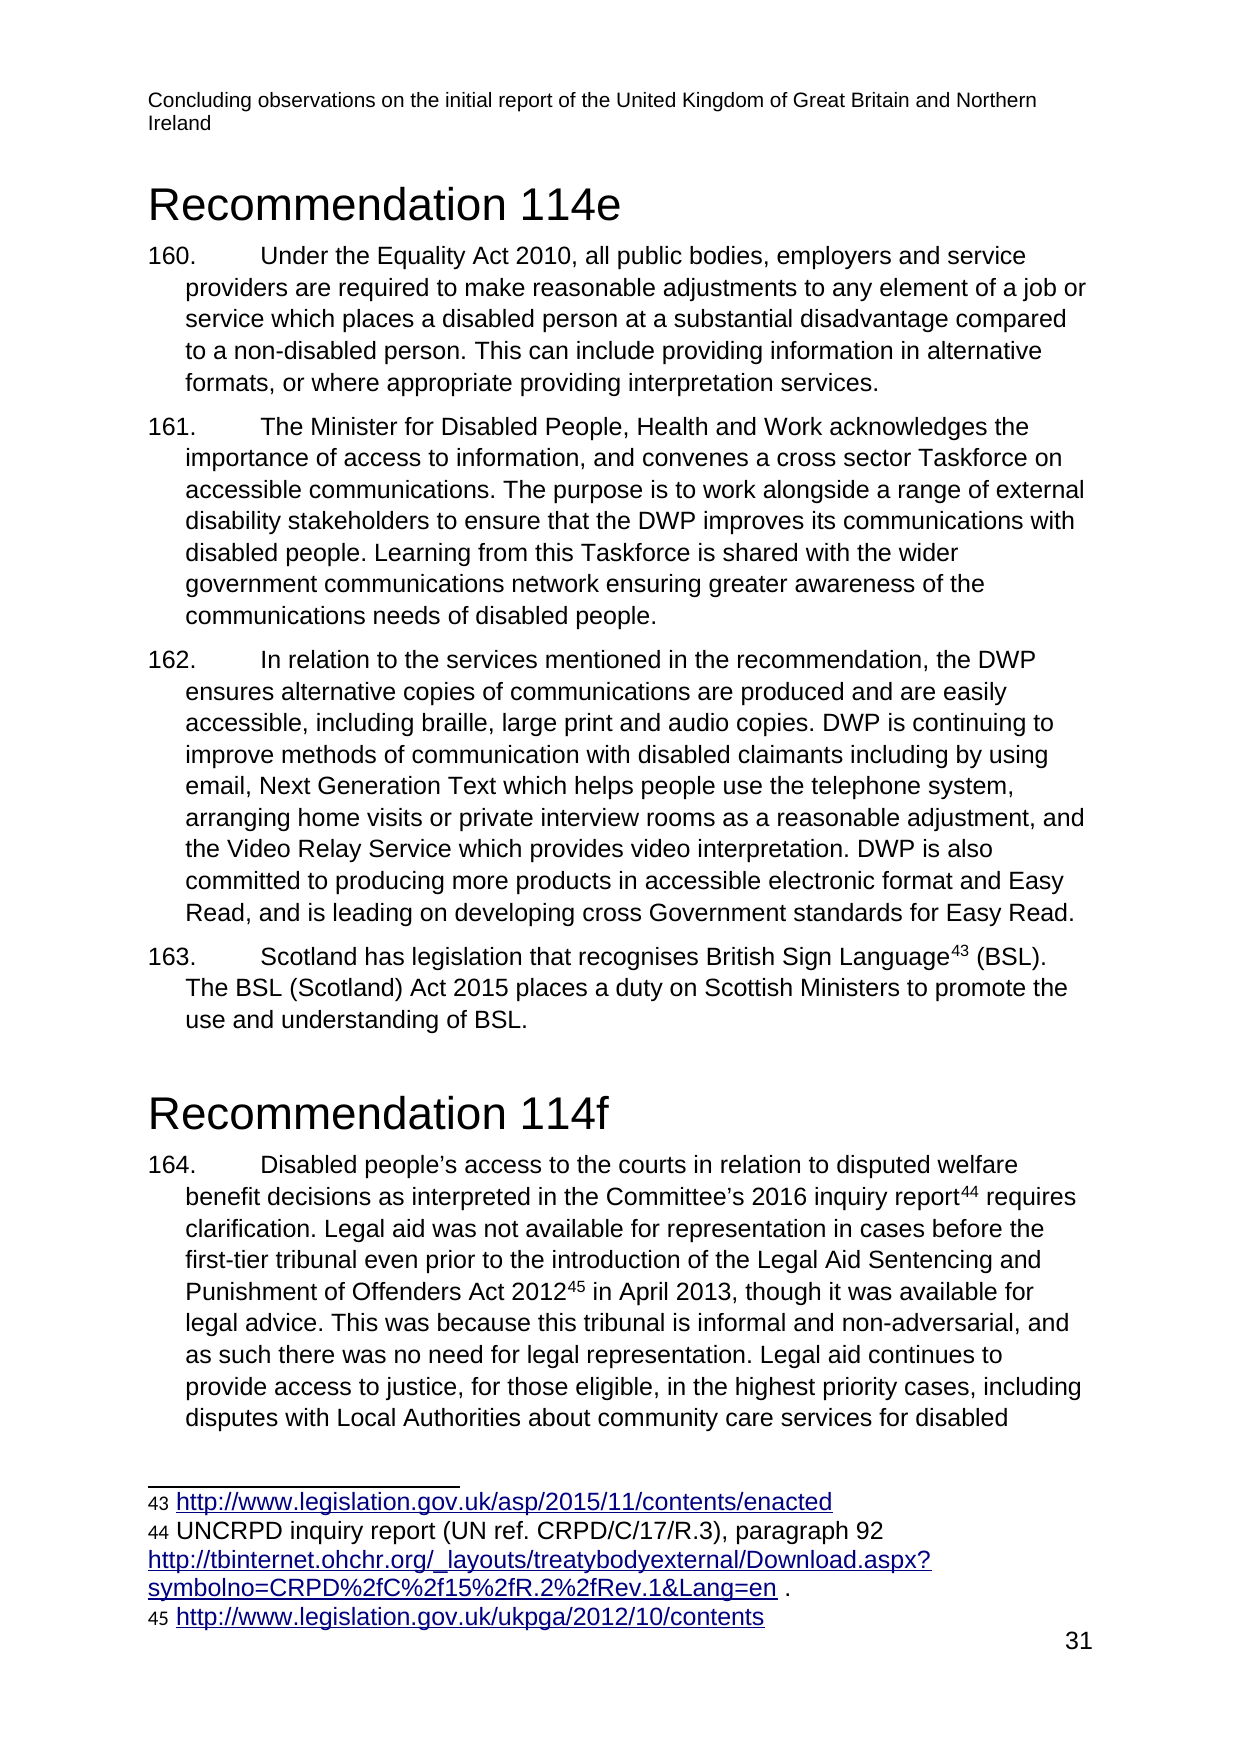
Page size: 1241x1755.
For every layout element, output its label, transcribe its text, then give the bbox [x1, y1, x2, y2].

list Under the Equality Act 2010, all public bodies, employers and service providers are required to make reasonable adjustments to any element of a job or service which places a disabled person at a substantial disadvantage compared to a non-disabled person. This can include providing information in alternative formats, or where appropriate providing interpretation services. [148, 241, 1093, 396]
list Disabled people’s access to the courts in relation to disputed welfare benefit decisions as interpreted in the Committee’s 2016 inquiry report requires clarification. Legal aid was not available for representation in cases before the first-tier tribunal even prior to the introduction of the Legal Aid Sentencing and Punishment of Offenders Act 2012 in April 2013, though it was available for legal advice. This was because this tribunal is informal and non-adversarial, and as such there was no need for legal representation. Legal aid continues to provide access to justice, for those eligible, in the highest priority cases, including disputes with Local Authorities about community care services for disabled [148, 1151, 1093, 1432]
list Scotland has legislation that recognises British Sign Language (BSL). The BSL (Scotland) Act 2015 places a duty on Scottish Ministers to promote the use and understanding of BSL. [148, 942, 1093, 1033]
list UNCRPD inquiry report (UN ref. CRPD/C/17/R.3), paragraph 92 http://tbinternet.ohchr.org/_layouts/treatybodyexternal/Download.aspx?symbolno=CRPD%2fC%2f15%2fR.2%2fRev.1&Lang=en . [148, 1516, 1093, 1602]
subtitle Recommendation 114f [148, 1086, 1093, 1139]
list The Minister for Disabled People, Health and Work acknowledges the importance of access to information, and convenes a cross sector Taskforce on accessible communications. The purpose is to work alongside a range of external disability stakeholders to ensure that the DWP improves its communications with disabled people. Learning from this Taskforce is shared with the wider government communications network ensuring greater awareness of the communications needs of disabled people. [148, 412, 1093, 630]
subtitle Recommendation 114e [148, 177, 1093, 230]
list http://www.legislation.gov.uk/ukpga/2012/10/contents [148, 1602, 1093, 1631]
list In relation to the services mentioned in the recommendation, the DWP ensures alternative copies of communications are produced and are easily accessible, including braille, large print and audio copies. DWP is continuing to improve methods of communication with disabled claimants including by using email, Next Generation Text which helps people use the telephone system, arranging home visits or private interview rooms as a reasonable adjustment, and the Video Relay Service which provides video interpretation. DWP is also committed to producing more products in accessible electronic format and Easy Read, and is leading on developing cross Government standards for Easy Read. [148, 645, 1093, 926]
list http://www.legislation.gov.uk/asp/2015/11/contents/enacted [148, 1487, 1093, 1516]
